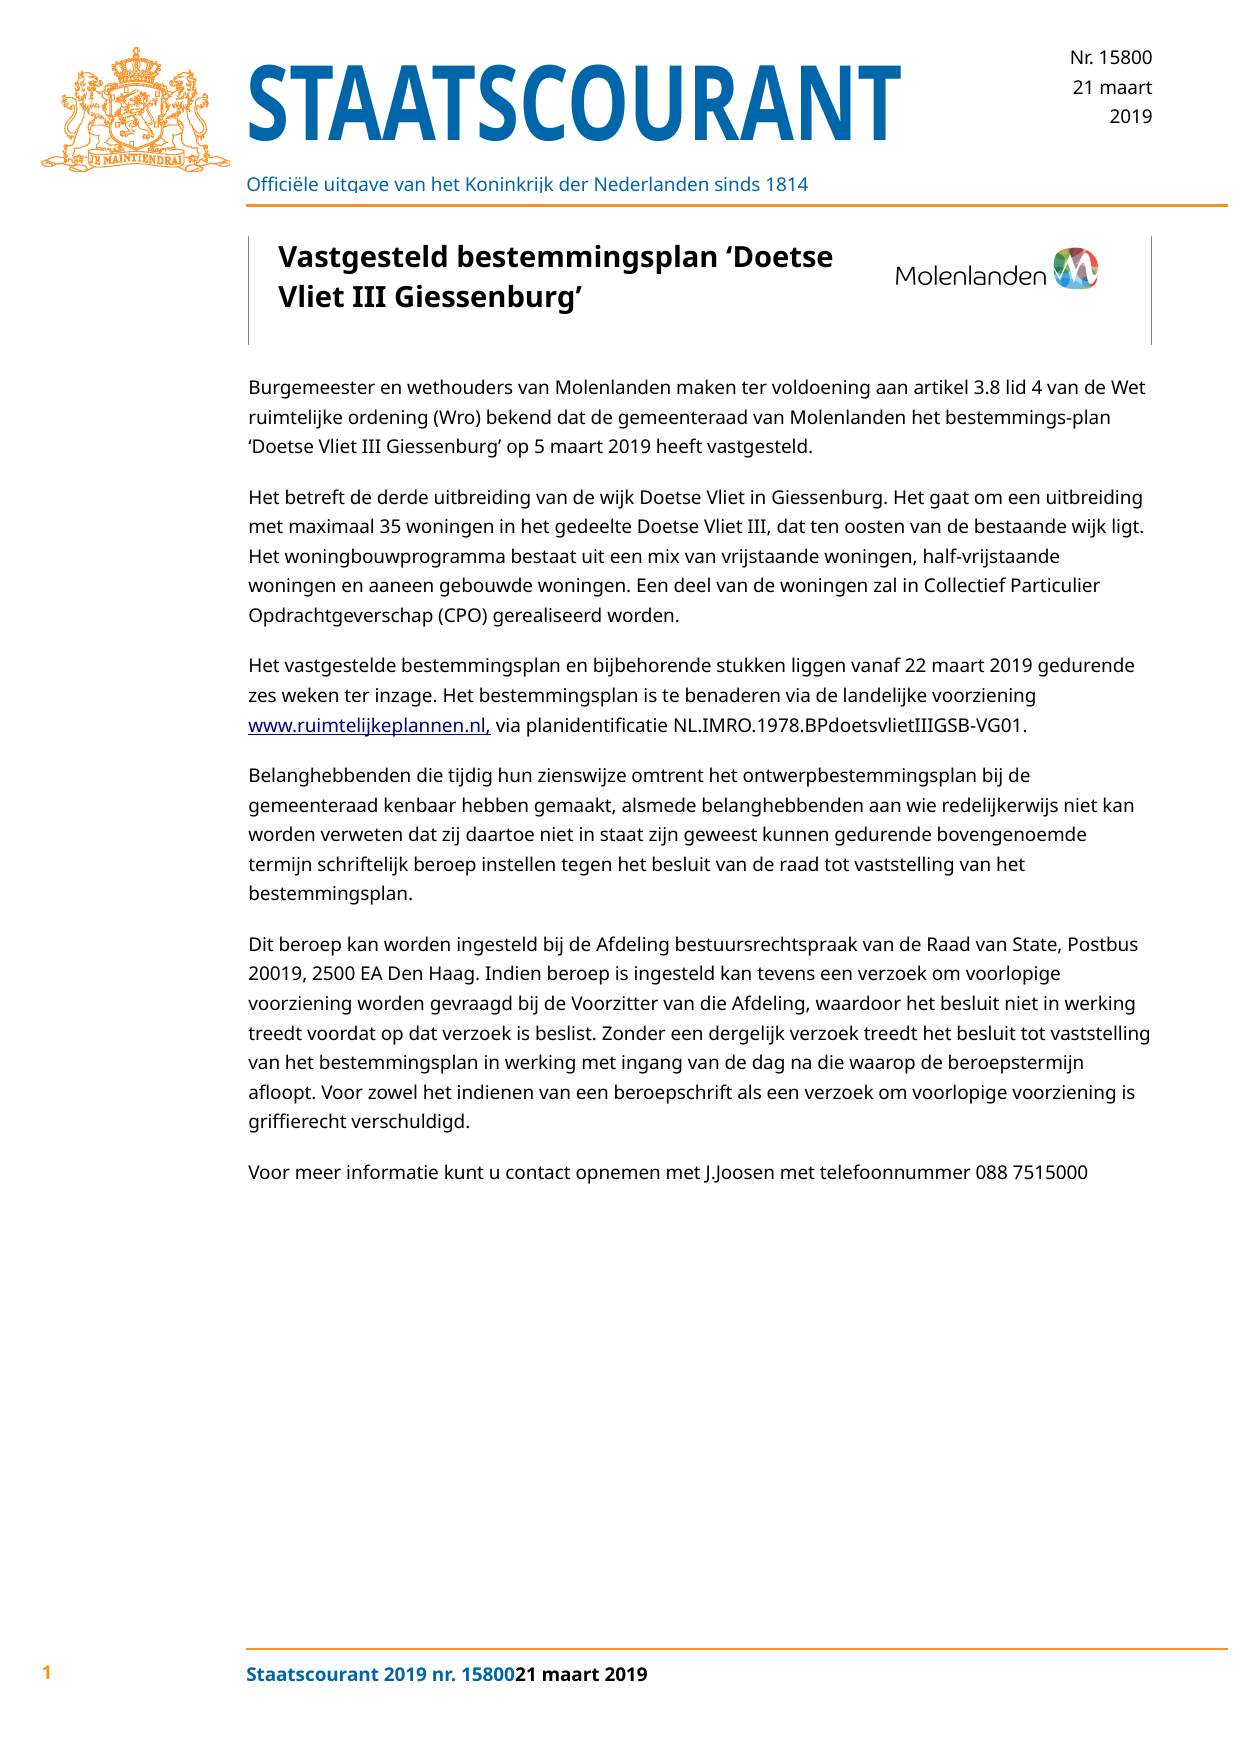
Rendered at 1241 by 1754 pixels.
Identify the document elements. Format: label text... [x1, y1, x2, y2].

text Burgemeester en wethouders van Molenlanden maken ter voldoening aan artikel 3.8 lid 4 van de Wet ruimtelijke ordening (Wro) bekend dat de gemeenteraad van Molenlanden het bestemmings-plan ‘Doetse Vliet III Giessenburg’ op 5 maart 2019 heeft vastgesteld. [248, 374, 1152, 459]
text Dit beroep kan worden ingesteld bij de Afdeling bestuursrechtspraak van de Raad van State, Postbus 20019, 2500 EA Den Haag. Indien beroep is ingesteld kan tevens een verzoek om voorlopige voorziening worden gevraagd bij de Voorzitter van die Afdeling, waardoor het besluit niet in werking treedt voordat op dat verzoek is beslist. Zonder een dergelijk verzoek treedt het besluit tot vaststelling van het bestemmingsplan in werking met ingang van de dag na die waarop de beroepstermijn afloopt. Voor zowel het indienen van een beroepschrift als een verzoek om voorlopige voorziening is griffierecht verschuldigd. [248, 931, 1152, 1134]
table_header Vastgesteld bestemmingsplan ‘Doetse Vliet III Giessenburg’ [249, 236, 850, 345]
text Het vastgestelde bestemmingsplan en bijbehorende stukken liggen vanaf 22 maart 2019 gedurende zes weken ter inzage. Het bestemmingsplan is te benaderen via de landelijke voorziening www.ruimtelijkeplannen.nl, via planidentificatie NL.IMRO.1978.BPdoetsvlietIIIGSB-VG01. [248, 653, 1152, 737]
text Het betreft de derde uitbreiding van de wijk Doetse Vliet in Giessenburg. Het gaat om een uitbreiding met maximaal 35 woningen in het gedeelte Doetse Vliet III, dat ten oosten van de bestaande wijk ligt. Het woningbouwprogramma bestaat uit een mix van vrijstaande woningen, half-vrijstaande woningen en aaneen gebouwde woningen. Een deel van de woningen zal in Collectief Particulier Opdrachtgeverschap (CPO) gerealiseerd worden. [248, 484, 1152, 628]
text Belanghebbenden die tijdig hun zienswijze omtrent het ontwerpbestemmingsplan bij de gemeenteraad kenbaar hebben gemaakt, alsmede belanghebbenden aan wie redelijkerwijs niet kan worden verweten dat zij daartoe niet in staat zijn geweest kunnen gedurende bovengenoemde termijn schriftelijk beroep instellen tegen het besluit van de raad tot vaststelling van het bestemmingsplan. [248, 762, 1152, 906]
picture [882, 236, 1119, 296]
picture [41, 47, 231, 172]
table_header [850, 236, 1151, 345]
text Voor meer informatie kunt u contact opnemen met J.Joosen met telefoonnummer 088 7515000 [248, 1159, 1152, 1184]
